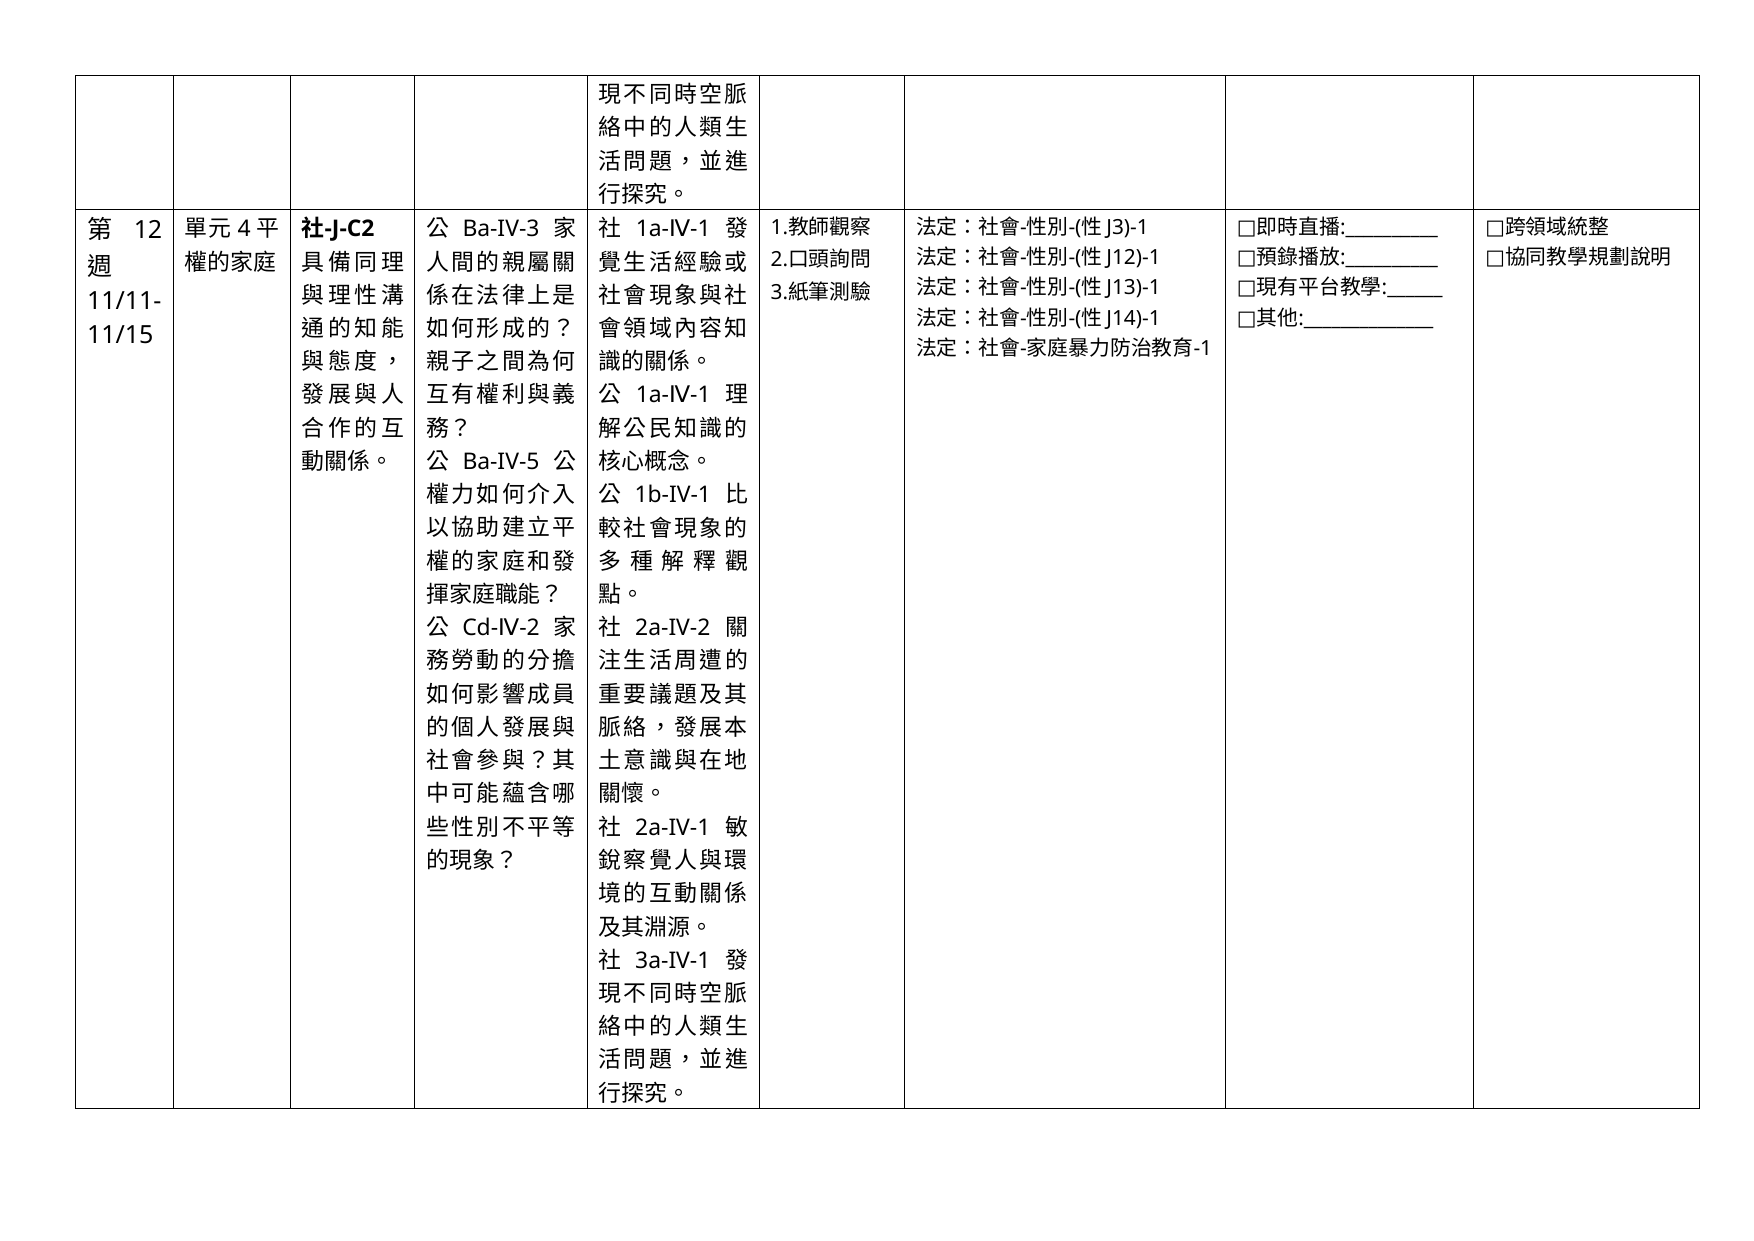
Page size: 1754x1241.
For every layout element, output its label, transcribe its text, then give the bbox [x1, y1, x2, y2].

table_cell [1226, 76, 1473, 209]
table_cell [905, 76, 1225, 209]
table_cell 現不同時空脈絡中的人類生活問題，並進行探究。 [588, 76, 759, 209]
table_cell [76, 76, 173, 209]
table_cell [415, 76, 587, 209]
table_cell [1474, 76, 1699, 209]
table_cell 社-J-C2 具備同理與理性溝通的知能與態度，發展與人合作的互動關係。 [291, 210, 414, 1108]
table_cell 法定：社會-性別-(性J3)-1 法定：社會-性別-(性J12)-1 法定：社會-性別-(性J13)-1 法定：社會-性別-(性J14)-1 法定：社會-家庭暴力防治教育-1 [905, 210, 1225, 1108]
table_cell [291, 76, 414, 209]
table_cell □跨領域統整 □協同教學規劃說明 [1474, 210, 1699, 1108]
table_cell [174, 76, 290, 209]
table_cell 社1a-Ⅳ-1發覺生活經驗或社會現象與社會領域內容知識的關係。 公1a-Ⅳ-1理解公民知識的核心概念。 公 1b-IV-1 比較社會現象的多種解釋觀點。 社 2a-IV-2 關注生活周遭的重要議題及其脈絡，發展本土意識與在地關懷。 社 2a-IV-1 敏銳察覺人與環境的互動關係及其淵源。 社 3a-IV-1 發現不同時空脈絡中的人類生活問題，並進行探究。 [588, 210, 759, 1108]
table_cell □即時直播:__________ □預錄播放:__________ □現有平台教學:______ □其他:______________ [1226, 210, 1473, 1108]
table_cell 單元4平權的家庭 [174, 210, 290, 1108]
table_cell 第12週 11/11-11/15 [76, 210, 173, 1108]
table_cell 公Ba-IV-3家人間的親屬關係在法律上是如何形成的？親子之間為何互有權利與義務？ 公Ba-IV-5公權力如何介入以協助建立平權的家庭和發揮家庭職能？ 公Cd-Ⅳ-2家務勞動的分擔如何影響成員的個人發展與社會參與？其中可能蘊含哪些性別不平等的現象？ [415, 210, 587, 1108]
table_cell [760, 76, 904, 209]
table_cell 1.教師觀察 2.口頭詢問 3.紙筆測驗 [760, 210, 904, 1108]
